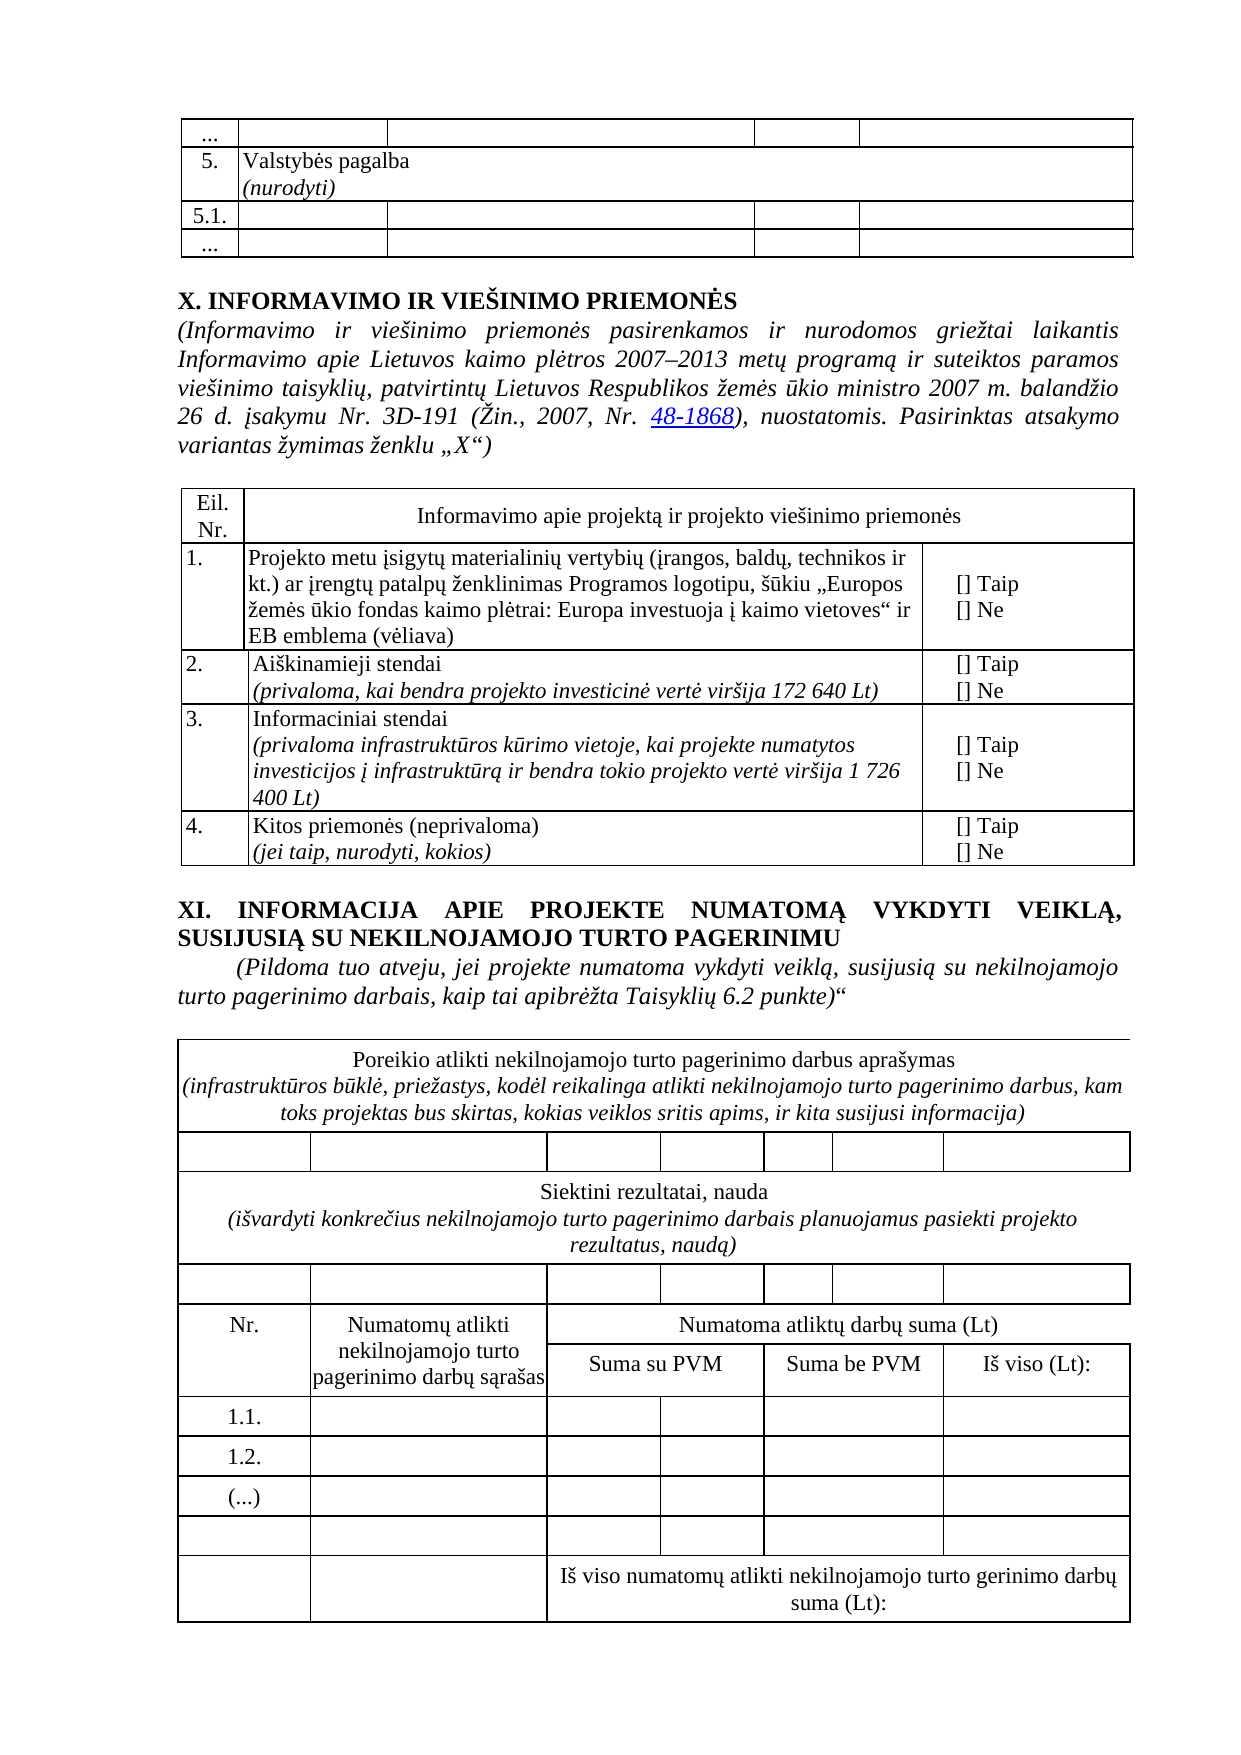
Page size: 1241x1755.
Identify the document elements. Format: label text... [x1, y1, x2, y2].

table_cell [311, 1133, 546, 1171]
table_cell [239, 120, 387, 146]
table_cell 1.2. [179, 1437, 310, 1475]
table_cell Siektini rezultatai, nauda (išvardyti konkrečius nekilnojamojo turto pagerinimo darbais planuojamus pasiekti projekto rezultatus, naudą) [179, 1172, 1130, 1263]
table_cell Informaciniai stendai (privaloma infrastruktūros kūrimo vietoje, kai projekte numatytos investicijos į infrastruktūrą ir bendra tokio projekto vertė viršija 1 726 400 Lt) [249, 705, 922, 810]
table_cell Aiškinamieji stendai (privaloma, kai bendra projekto investicinė vertė viršija 172 640 Lt) [249, 651, 922, 703]
table_cell [833, 1265, 943, 1303]
table_cell [944, 1477, 1129, 1515]
table_cell [388, 230, 754, 256]
table_cell [179, 1556, 310, 1621]
table_cell [311, 1556, 546, 1621]
table_cell 5.1. [182, 202, 238, 228]
table_cell [661, 1265, 763, 1303]
table_cell Numatomų atlikti nekilnojamojo turto pagerinimo darbų sąrašas [311, 1305, 546, 1396]
text XI. INFORMACIJA APIE PROJEKTE NUMATOMĄ VYKDYTI VEIKLĄ, SUSIJUSIĄ SU NEKILNOJAMOJO TURTO PAGERINIMU [177, 895, 1122, 952]
table_cell 4. [182, 812, 248, 864]
text (Pildoma tuo atveju, jei projekte numatoma vykdyti veiklą, susijusią su nekilnojamojo turto pagerinimo darbais, kaip tai apibrėžta Taisyklių 6.2 punkte)“ [177, 952, 1122, 1010]
table_header Informavimo apie projektą ir projekto viešinimo priemonės [245, 489, 1133, 542]
table_cell [][] Taip [][] Ne [923, 651, 1133, 703]
table_cell [311, 1437, 546, 1475]
table_cell [833, 1133, 943, 1171]
table_cell [860, 120, 1132, 146]
table_cell [179, 1265, 310, 1303]
table_cell [548, 1517, 660, 1555]
table_cell ... [182, 120, 238, 146]
table_cell [765, 1517, 943, 1555]
table_header Eil. Nr. [182, 489, 243, 542]
table_cell 1. [182, 544, 243, 649]
table_cell [944, 1133, 1129, 1171]
table_cell [548, 1397, 660, 1435]
table_cell [944, 1265, 1129, 1303]
table_cell Suma be PVM [765, 1345, 943, 1396]
table_cell [179, 1133, 310, 1171]
table_cell [548, 1437, 660, 1475]
table_cell Projekto metu įsigytų materialinių vertybių (įrangos, baldų, technikos ir kt.) ar įrengtų patalpų ženklinimas Programos logotipu, šūkiu „Europos žemės ūkio fondas kaimo plėtrai: Europa investuoja į kaimo vietoves“ ir EB emblema (vėliava) [245, 544, 922, 649]
table_cell [][] Taip [][] Ne [923, 544, 1133, 649]
text X. INFORMAVIMO IR VIEŠINIMO PRIEMONĖS [177, 286, 1122, 315]
table_cell [388, 120, 754, 146]
table_cell [548, 1133, 660, 1171]
table_cell [765, 1437, 943, 1475]
table_cell Kitos priemonės (neprivaloma) (jei taip, nurodyti, kokios) [249, 812, 922, 864]
table_cell [][] Taip [][] Ne [923, 812, 1133, 864]
table_cell Iš viso (Lt): [944, 1345, 1129, 1396]
table_cell (...) [179, 1477, 310, 1515]
table_cell Numatoma atliktų darbų suma (Lt) [548, 1305, 1130, 1343]
table_cell [944, 1517, 1129, 1555]
table_header Poreikio atlikti nekilnojamojo turto pagerinimo darbus aprašymas (infrastruktūros būklė, priežastys, kodėl reikalinga atlikti nekilnojamojo turto pagerinimo darbus, kam toks projektas bus skirtas, kokias veiklos sritis apims, ir kita susijusi informacija) [179, 1040, 1130, 1131]
text (Informavimo ir viešinimo priemonės pasirenkamos ir nurodomos griežtai laikantis Informavimo apie Lietuvos kaimo plėtros 2007–2013 metų programą ir suteiktos paramos viešinimo taisyklių, patvirtintų Lietuvos Respublikos žemės ūkio ministro 2007 m. balandžio 26 d. įsakymu Nr. 3D-191 (Žin., 2007, Nr. 48-1868), nuostatomis. Pasirinktas atsakymo variantas žymimas ženklu „X“) [177, 315, 1122, 459]
table_cell [388, 202, 754, 228]
table_cell [][] Taip [][] Ne [923, 705, 1133, 810]
table_cell [944, 1397, 1129, 1435]
table_cell [311, 1517, 546, 1555]
table_cell [311, 1265, 546, 1303]
table_cell [755, 120, 859, 146]
table_cell [661, 1397, 763, 1435]
table_cell ... [182, 230, 238, 256]
table_cell Valstybės pagalba (nurodyti) [239, 148, 1132, 200]
table_cell [239, 202, 387, 228]
table_cell [944, 1437, 1129, 1475]
table_cell [311, 1397, 546, 1435]
table_cell 5. [182, 148, 238, 200]
table_cell [765, 1397, 943, 1435]
table_cell [179, 1517, 310, 1555]
table_cell [548, 1265, 660, 1303]
table_cell [311, 1477, 546, 1515]
table_cell 2. [182, 651, 248, 703]
table_cell [765, 1133, 832, 1171]
table_cell Iš viso numatomų atlikti nekilnojamojo turto gerinimo darbų suma (Lt): [548, 1556, 1129, 1621]
table_cell Nr. [179, 1305, 310, 1396]
table_cell [765, 1477, 943, 1515]
table_cell [661, 1477, 763, 1515]
table_cell 3. [182, 705, 248, 810]
table_cell [765, 1265, 832, 1303]
table_cell [755, 230, 859, 256]
table_cell [860, 202, 1132, 228]
table_cell [548, 1477, 660, 1515]
table_cell [661, 1133, 763, 1171]
table_cell [755, 202, 859, 228]
table_cell Suma su PVM [548, 1345, 763, 1396]
table_cell [239, 230, 387, 256]
table_cell [661, 1437, 763, 1475]
table_cell [860, 230, 1132, 256]
table_cell 1.1. [179, 1397, 310, 1435]
table_cell [661, 1517, 763, 1555]
